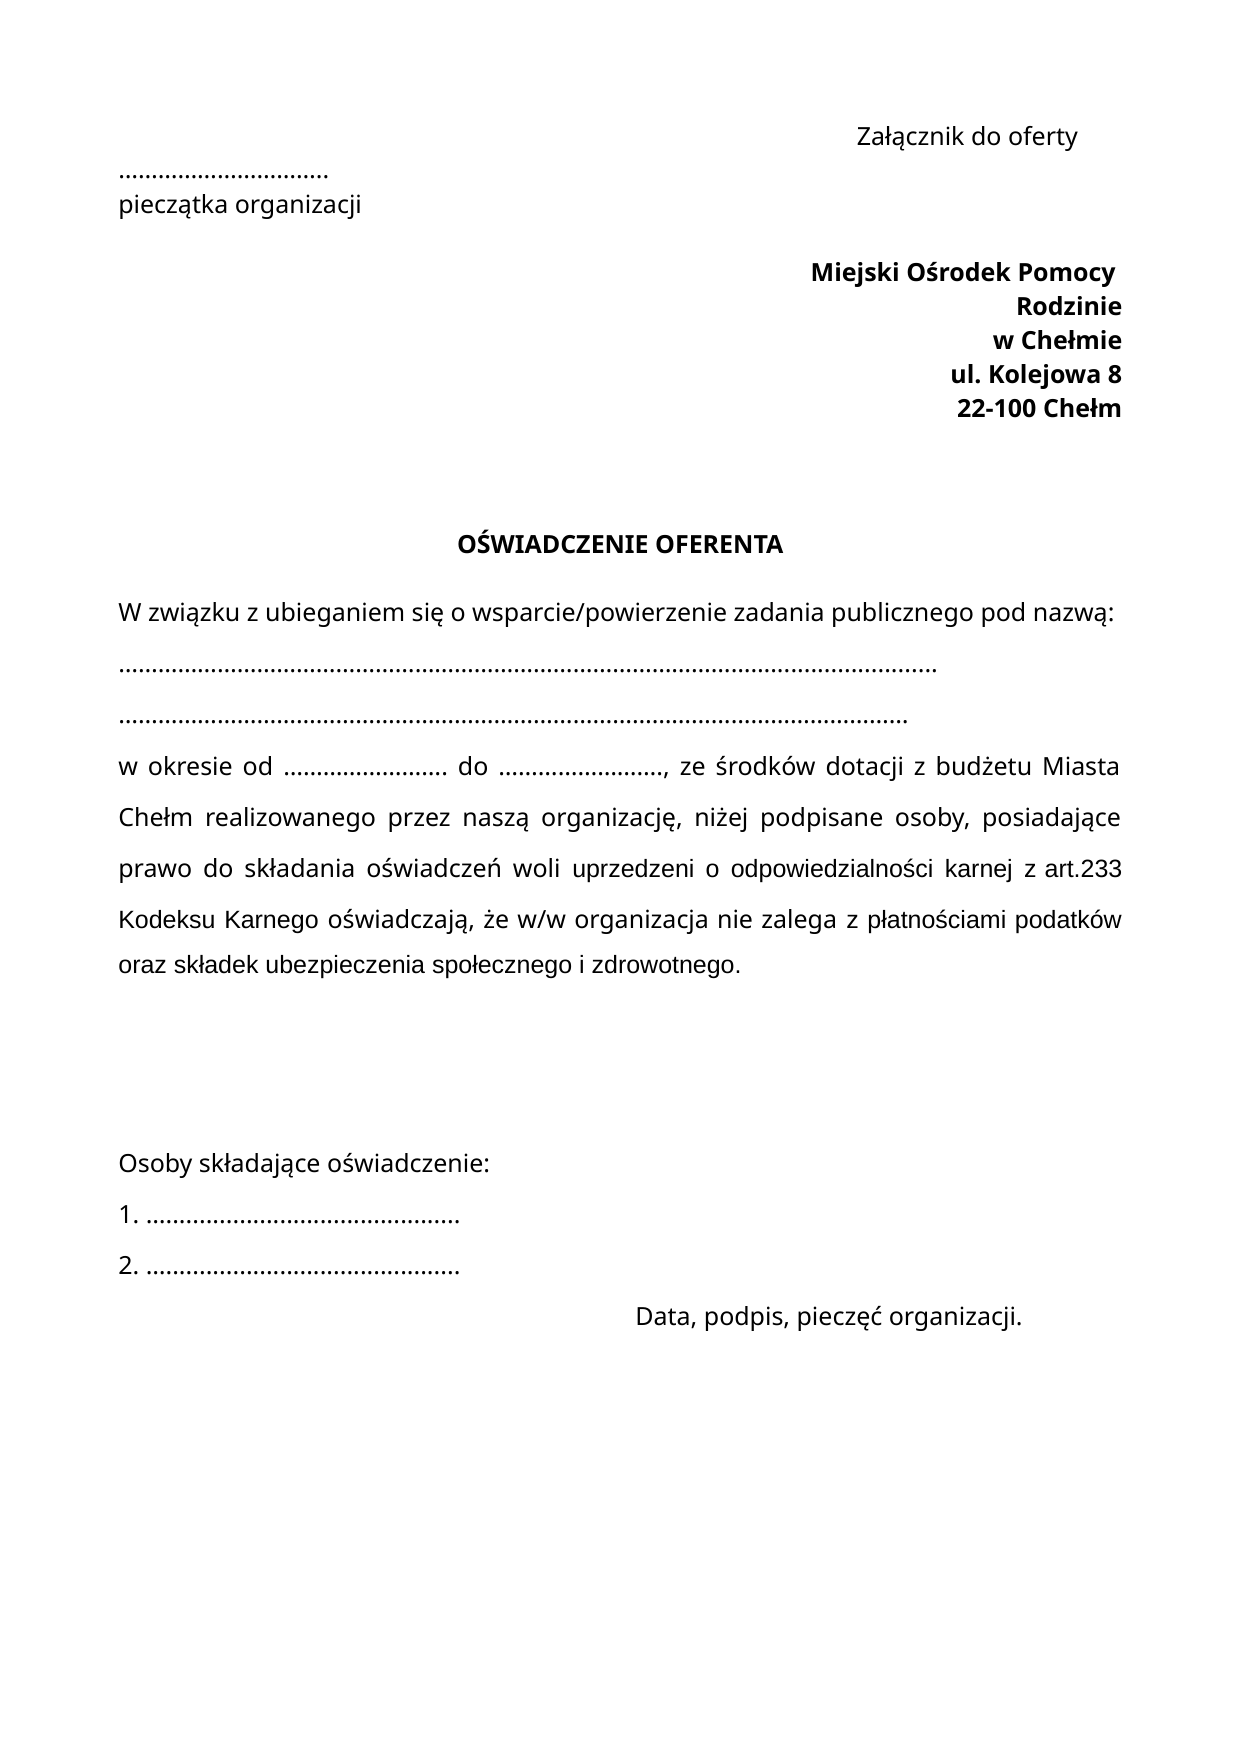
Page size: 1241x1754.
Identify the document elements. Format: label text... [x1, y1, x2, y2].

text ………………………………………………………………………………………......................... ………………………………………………………………………………………………………… [118, 646, 1122, 731]
text Miejski Ośrodek Pomocy Rodzinie w Chełmie [714, 254, 1122, 357]
text pieczątka organizacji [118, 186, 1122, 220]
text 1. …............................................ [118, 1197, 1122, 1231]
text OŚWIADCZENIE OFERENTA [118, 527, 1122, 561]
text ………………………….. [118, 152, 1122, 186]
text Data, podpis, pieczęć organizacji. [118, 1299, 1122, 1333]
text w okresie od ……………………. do ……………………., ze środków dotacji z budżetu Miasta Chełm realizowanego przez naszą organizację, niżej podpisane osoby, posiadające prawo do składania oświadczeń woli uprzedzeni o odpowiedzialności karnej z art.233 Kodeksu Karnego oświadczają, że w/w organizacja nie zalega z płatnościami podatków oraz składek ubezpieczenia społecznego i zdrowotnego. [118, 748, 1122, 978]
text W związku z ubieganiem się o wsparcie/powierzenie zadania publicznego pod nazwą: [118, 595, 1122, 629]
text Załącznik do oferty [118, 118, 1122, 152]
text Osoby składające oświadczenie: [118, 1146, 1122, 1180]
text 22-100 Chełm [118, 391, 1122, 425]
text 2. …............................................ [118, 1248, 1122, 1282]
text ul. Kolejowa 8 [118, 357, 1122, 391]
